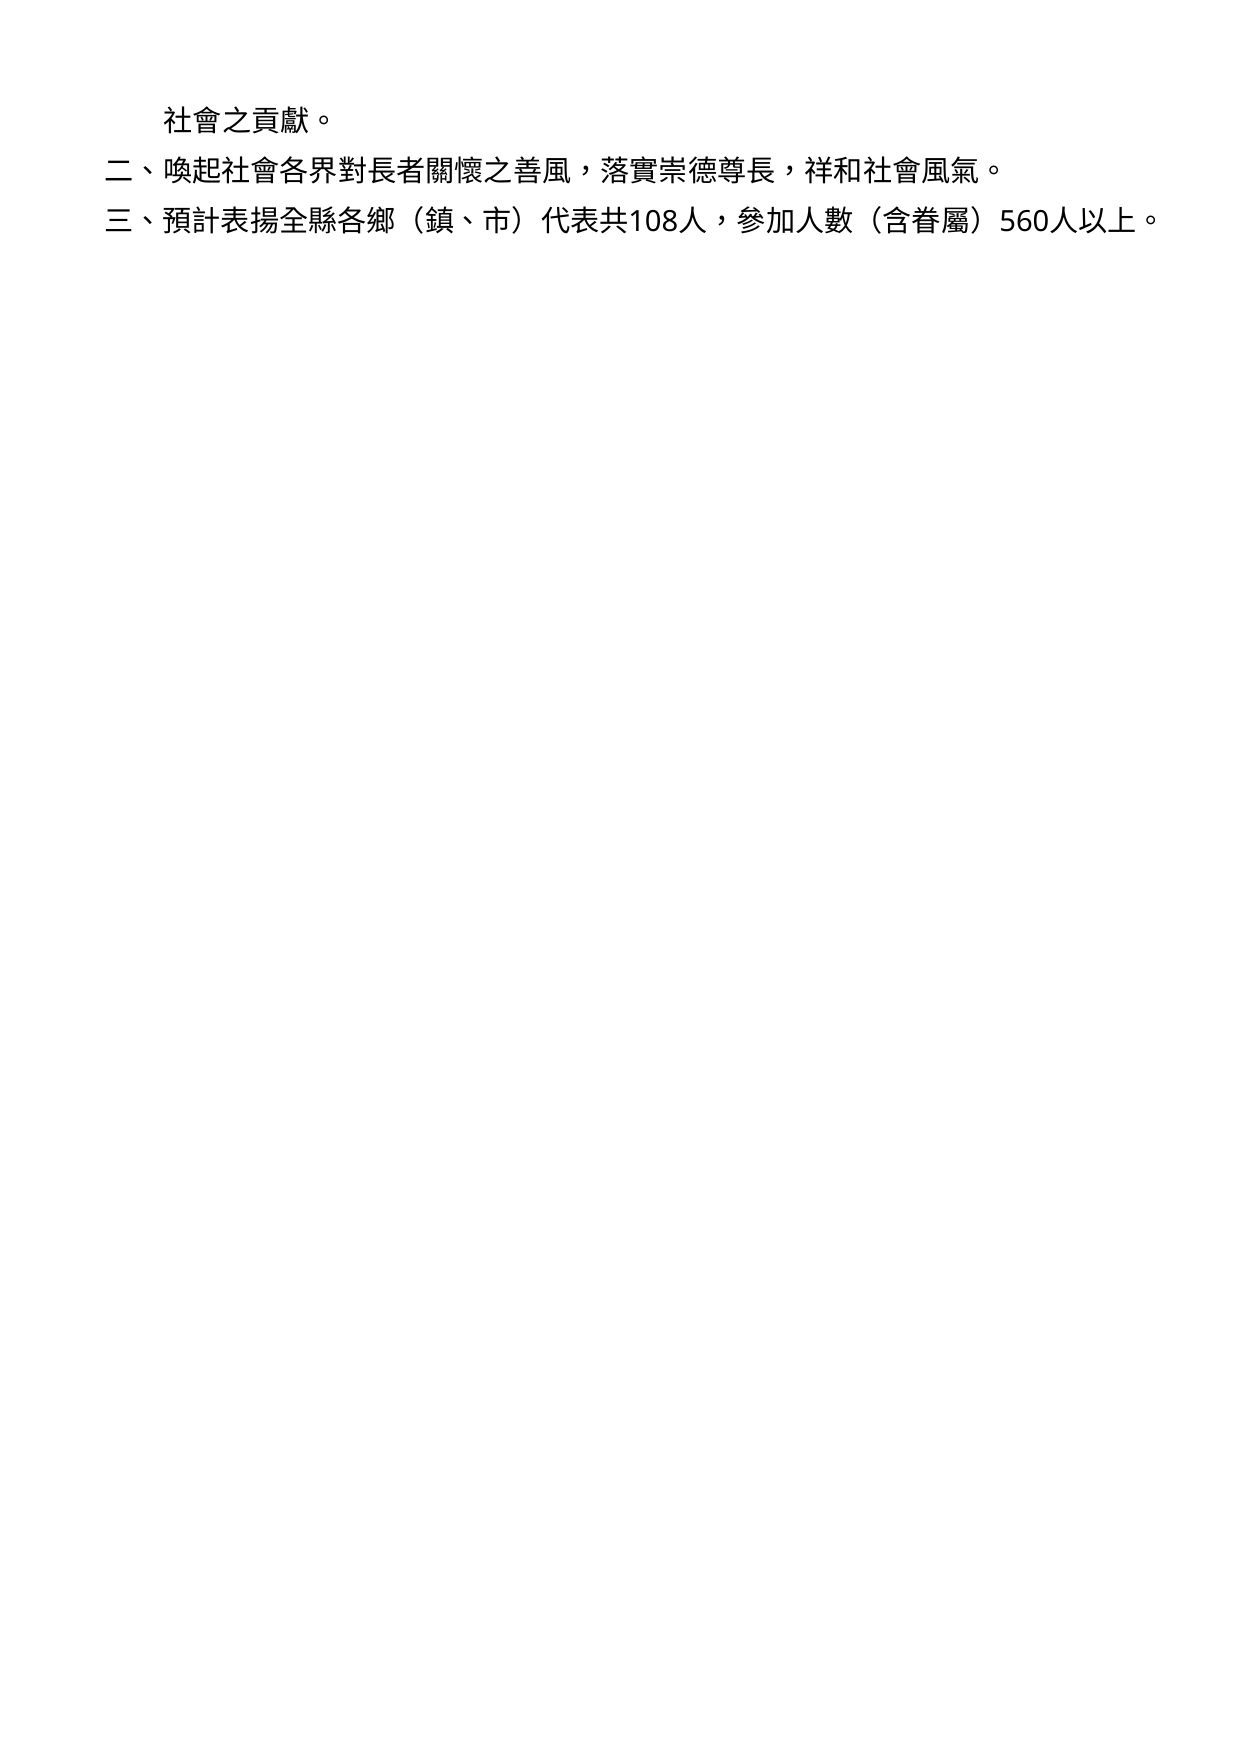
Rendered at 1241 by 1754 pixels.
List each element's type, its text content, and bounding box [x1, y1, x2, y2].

text 二、喚起社會各界對長者關懷之善風，落實崇德尊長，祥和社會風氣。 [75, 139, 1165, 189]
text 三、預計表揚全縣各鄉（鎮、市）代表共108人，參加人數（含眷屬）560人以上。 [75, 189, 1165, 239]
text 社會之貢獻。 [104, 89, 1165, 139]
